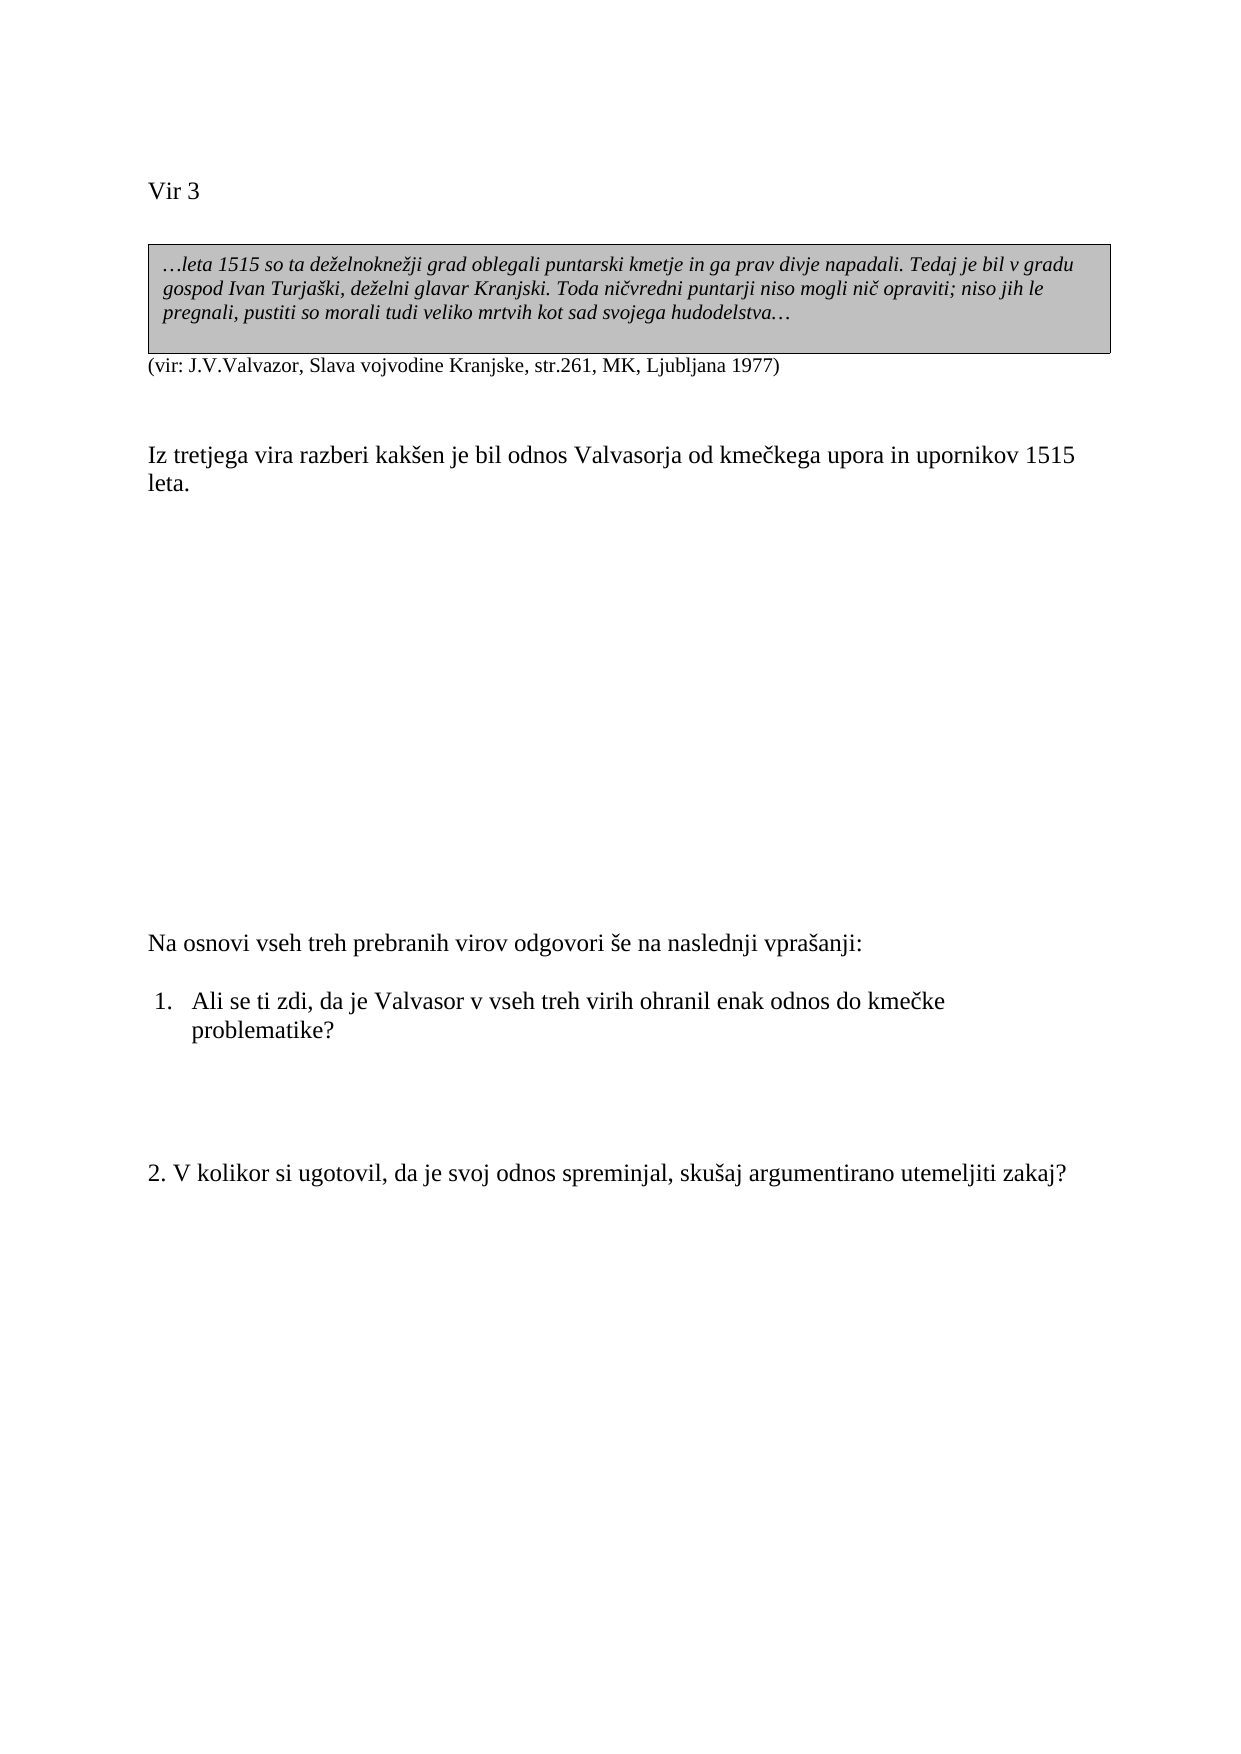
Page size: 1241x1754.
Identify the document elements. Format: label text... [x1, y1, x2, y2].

text Vir 3 [148, 176, 1093, 205]
text (vir: J.V.Valvazor, Slava vojvodine Kranjske, str.261, MK, Ljubljana 1977) [148, 354, 1093, 377]
text 2. V kolikor si ugotovil, da je svoj odnos spreminjal, skušaj argumentirano utemeljiti zakaj? [148, 1158, 1093, 1187]
text Iz tretjega vira razberi kakšen je bil odnos Valvasorja od kmečkega upora in upornikov 1515 leta. [148, 440, 1093, 497]
text Na osnovi vseh treh prebranih virov odgovori še na naslednji vprašanji: [148, 928, 1093, 957]
text …leta 1515 so ta deželnoknežji grad oblegali puntarski kmetje in ga prav divje napadali. Tedaj je bil v gradu gospod Ivan Turjaški, deželni glavar Kranjski. Toda ničvredni puntarji niso mogli nič opraviti; niso jih le pregnali, pustiti so morali tudi veliko mrtvih kot sad svojega hudodelstva… [163, 252, 1095, 324]
text [148, 229, 1093, 244]
list Ali se ti zdi, da je Valvasor v vseh treh virih ohranil enak odnos do kmečke problematike? [154, 986, 1093, 1043]
